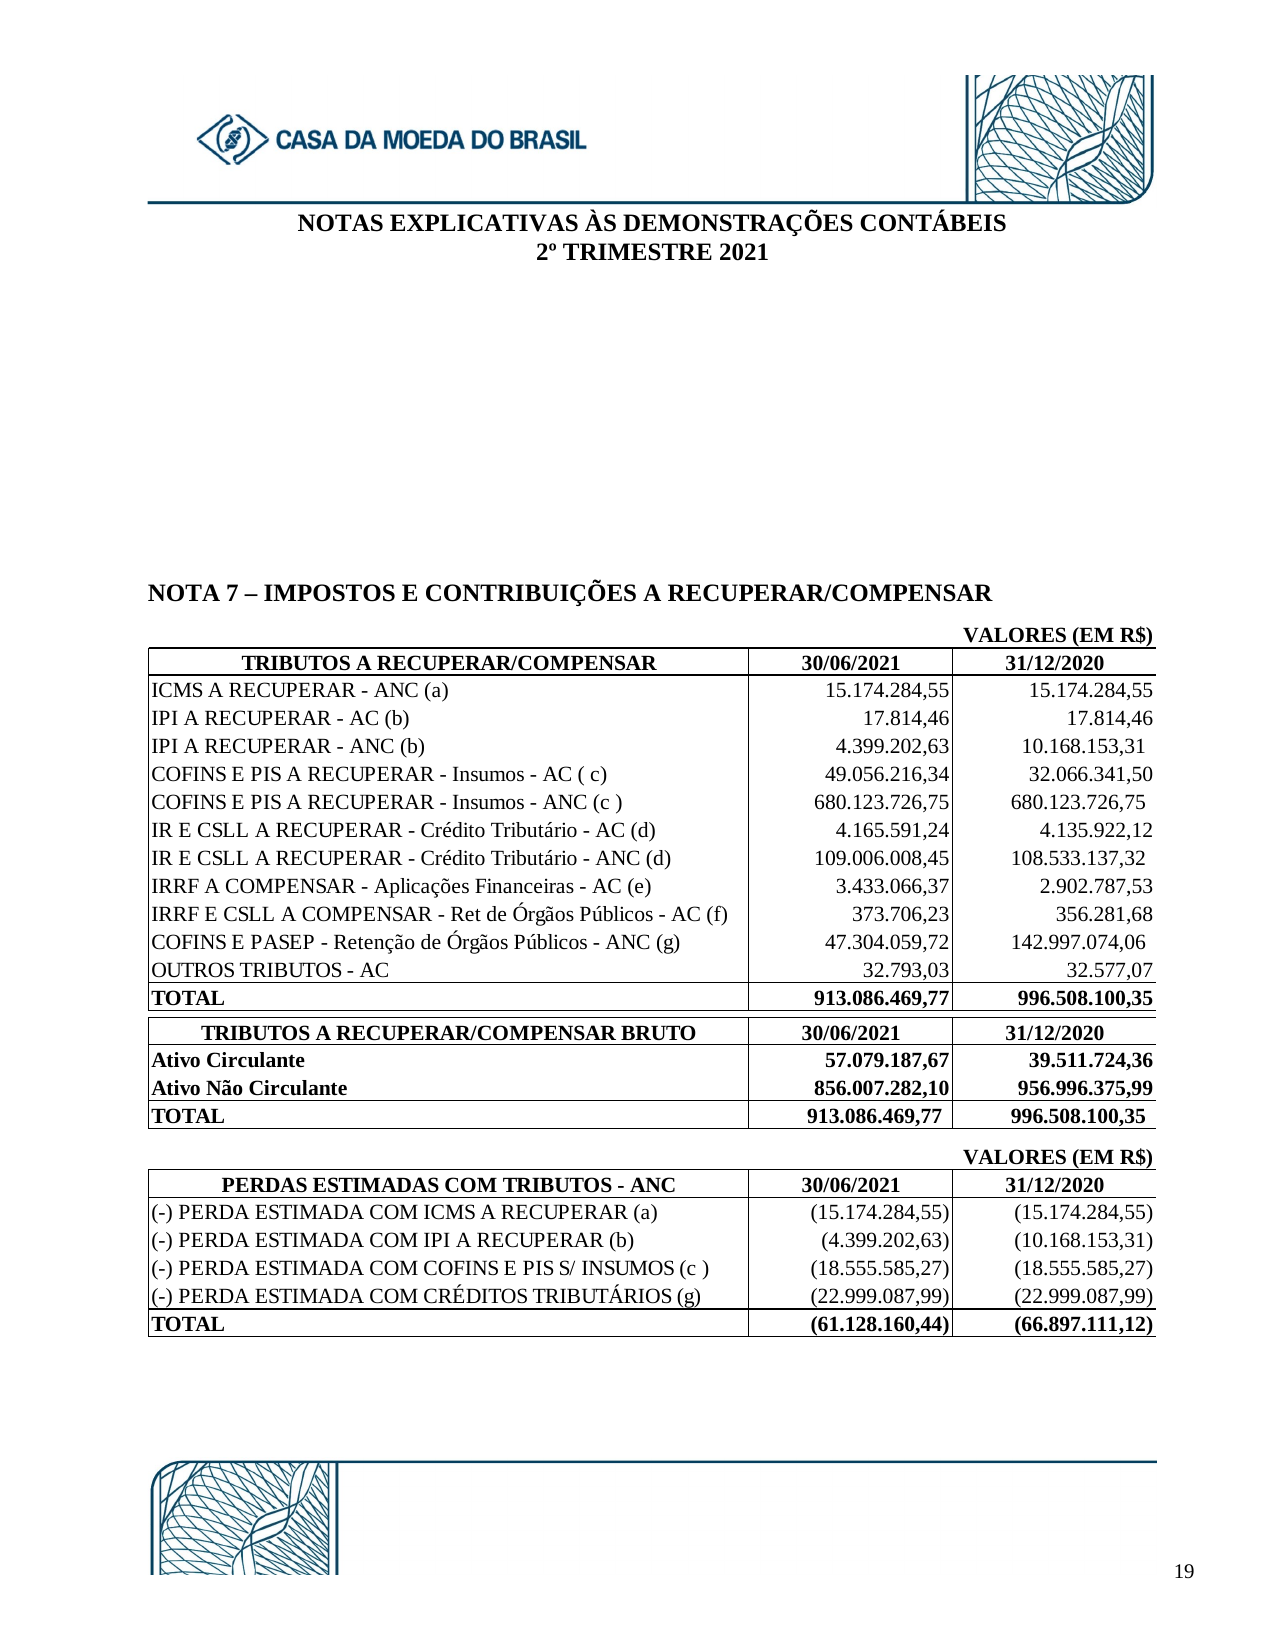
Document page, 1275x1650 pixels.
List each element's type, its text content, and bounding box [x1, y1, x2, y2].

text NOTA 7 – IMPOSTOS E CONTRIBUIÇÕES A RECUPERAR/COMPENSAR [148, 578, 1157, 607]
